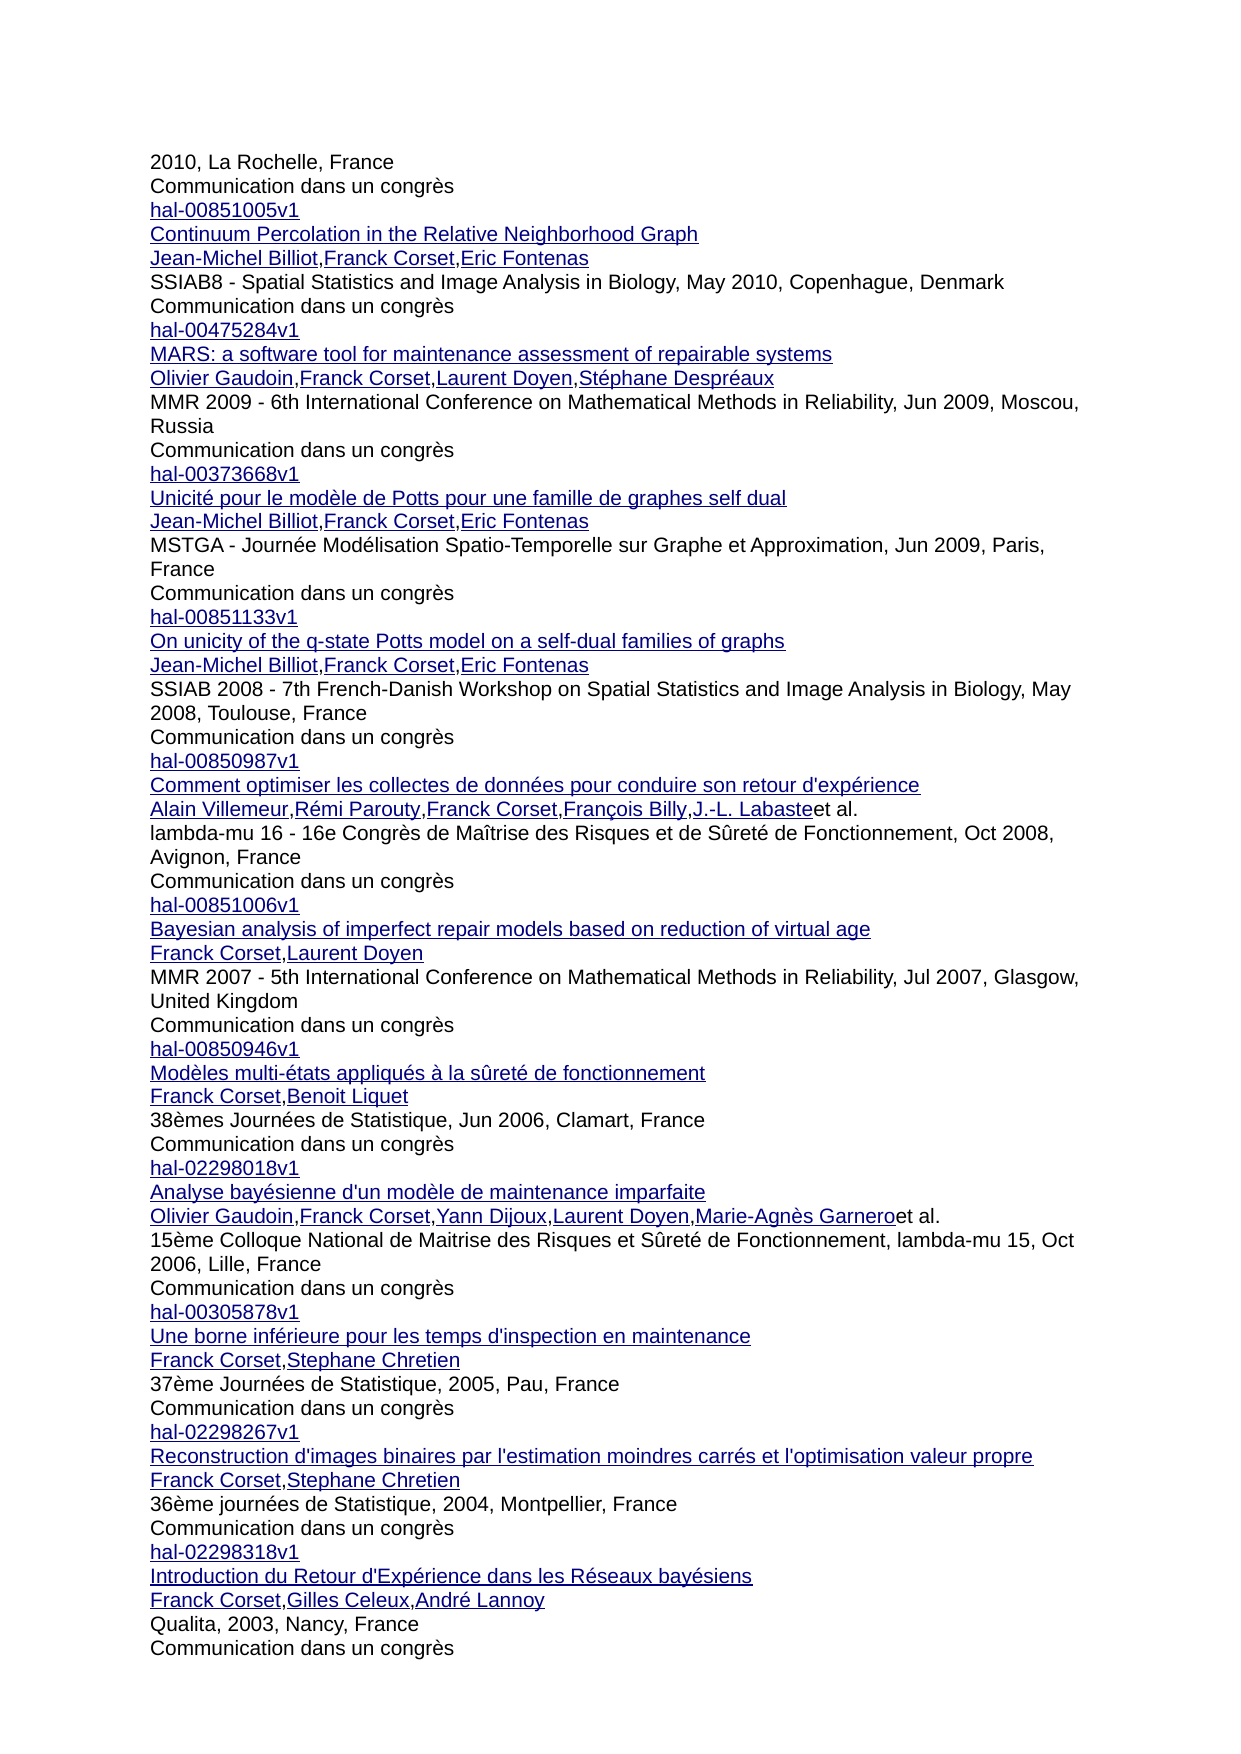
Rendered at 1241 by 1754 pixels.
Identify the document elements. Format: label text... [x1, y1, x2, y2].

table_cell On unicity of the q-state Potts model on a self-dual families of graphs Jean-Michel Billiot,Franck Corset,Eric Fontenas SSIAB 2008 - 7th French-Danish Workshop on Spatial Statistics and Image Analysis in Biology, May 2008, Toulouse, France Communication dans un congrès hal-00850987v1 [150, 629, 1090, 773]
table_cell Modèles multi-états appliqués à la sûreté de fonctionnement Franck Corset,Benoit Liquet 38èmes Journées de Statistique, Jun 2006, Clamart, France Communication dans un congrès hal-02298018v1 [150, 1060, 1090, 1180]
table_cell Un exemple d'approche intégrée d'optimisation technico-économique de la maintenance Emmanuel Remy,Franck Corset,Stéphane Despréaux,Laurent Doyen,Olivier Gaudoin lambda-mu 17 - 17ème Colloque National de Maîtrise des Risques et Sûreté de Fonctionnement, Oct 2010, La Rochelle, France Communication dans un congrès hal-00851005v1 [150, 150, 1090, 222]
table_cell Analyse bayésienne d'un modèle de maintenance imparfaite Olivier Gaudoin,Franck Corset,Yann Dijoux,Laurent Doyen,Marie-Agnès Garneroet al. 15ème Colloque National de Maitrise des Risques et Sûreté de Fonctionnement, lambda-mu 15, Oct 2006, Lille, France Communication dans un congrès hal-00305878v1 [150, 1180, 1090, 1324]
table_cell MARS: a software tool for maintenance assessment of repairable systems Olivier Gaudoin,Franck Corset,Laurent Doyen,Stéphane Despréaux MMR 2009 - 6th International Conference on Mathematical Methods in Reliability, Jun 2009, Moscou, Russia Communication dans un congrès hal-00373668v1 [150, 342, 1090, 485]
table_cell Bayesian analysis of imperfect repair models based on reduction of virtual age Franck Corset,Laurent Doyen MMR 2007 - 5th International Conference on Mathematical Methods in Reliability, Jul 2007, Glasgow, United Kingdom Communication dans un congrès hal-00850946v1 [150, 917, 1090, 1060]
table_cell Continuum Percolation in the Relative Neighborhood Graph Jean-Michel Billiot,Franck Corset,Eric Fontenas SSIAB8 - Spatial Statistics and Image Analysis in Biology, May 2010, Copenhague, Denmark Communication dans un congrès hal-00475284v1 [150, 222, 1090, 342]
table_cell Comment optimiser les collectes de données pour conduire son retour d'expérience Alain Villemeur,Rémi Parouty,Franck Corset,François Billy,J.-L. Labasteet al. lambda-mu 16 - 16e Congrès de Maîtrise des Risques et de Sûreté de Fonctionnement, Oct 2008, Avignon, France Communication dans un congrès hal-00851006v1 [150, 773, 1090, 917]
table_cell Introduction du Retour d'Expérience dans les Réseaux bayésiens Franck Corset,Gilles Celeux,André Lannoy Qualita, 2003, Nancy, France Communication dans un congrès [150, 1564, 1090, 1659]
table_cell Unicité pour le modèle de Potts pour une famille de graphes self dual Jean-Michel Billiot,Franck Corset,Eric Fontenas MSTGA - Journée Modélisation Spatio-Temporelle sur Graphe et Approximation, Jun 2009, Paris, France Communication dans un congrès hal-00851133v1 [150, 485, 1090, 629]
table_cell Une borne inférieure pour les temps d'inspection en maintenance Franck Corset,Stephane Chretien 37ème Journées de Statistique, 2005, Pau, France Communication dans un congrès hal-02298267v1 [150, 1324, 1090, 1444]
table_cell Reconstruction d'images binaires par l'estimation moindres carrés et l'optimisation valeur propre Franck Corset,Stephane Chretien 36ème journées de Statistique, 2004, Montpellier, France Communication dans un congrès hal-02298318v1 [150, 1444, 1090, 1563]
